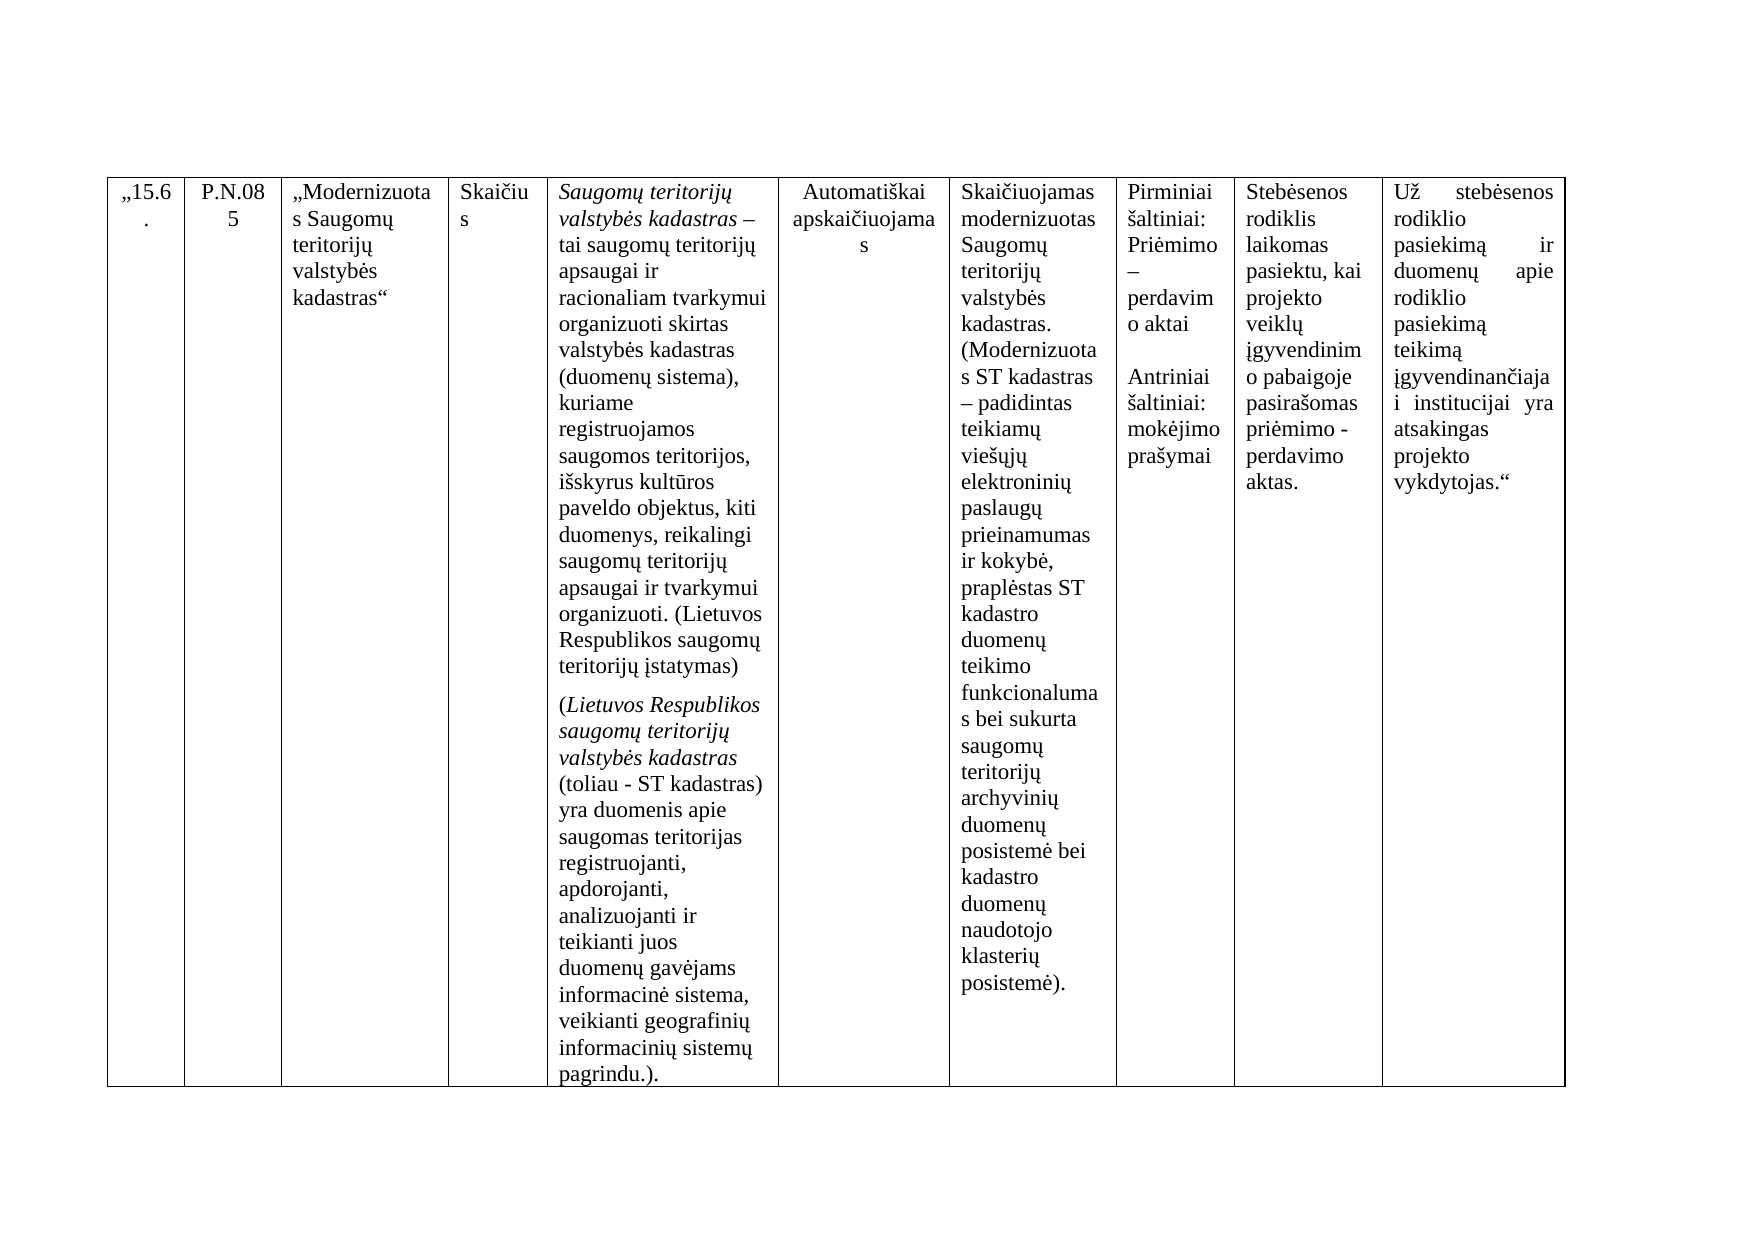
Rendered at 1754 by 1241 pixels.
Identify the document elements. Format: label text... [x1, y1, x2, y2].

table_header Skaičiuojamas modernizuotas Saugomų teritorijų valstybės kadastras. (Modernizuotas ST kadastras – padidintas teikiamų viešųjų elektroninių paslaugų prieinamumas ir kokybė, praplėstas ST kadastro duomenų teikimo funkcionalumas bei sukurta saugomų teritorijų archyvinių duomenų posistemė bei kadastro duomenų naudotojo klasterių posistemė). [950, 178, 1116, 1086]
table_header Pirminiai šaltiniai: Priėmimo – perdavimo aktai Antriniai šaltiniai: mokėjimo prašymai [1117, 178, 1234, 1086]
table_header „15.6. [108, 178, 184, 1086]
table_header Automatiškai apskaičiuojamas [779, 178, 949, 1086]
table_header Skaičius [449, 178, 547, 1086]
table_header „Modernizuotas Saugomų teritorijų valstybės kadastras“ [282, 178, 448, 1086]
table_header P.N.085 [185, 178, 281, 1086]
table_header Stebėsenos rodiklis laikomas pasiektu, kai projekto veiklų įgyvendinimo pabaigoje pasirašomas priėmimo - perdavimo aktas. [1235, 178, 1382, 1086]
table_header Saugomų teritorijų valstybės kadastras – tai saugomų teritorijų apsaugai ir racionaliam tvarkymui organizuoti skirtas valstybės kadastras (duomenų sistema), kuriame registruojamos saugomos teritorijos, išskyrus kultūros paveldo objektus, kiti duomenys, reikalingi saugomų teritorijų apsaugai ir tvarkymui organizuoti. (Lietuvos Respublikos saugomų teritorijų įstatymas) (Lietuvos Respublikos saugomų teritorijų valstybės kadastras (toliau - ST kadastras) yra duomenis apie saugomas teritorijas registruojanti, apdorojanti, analizuojanti ir teikianti juos duomenų gavėjams informacinė sistema, veikianti geografinių informacinių sistemų pagrindu.). [548, 178, 778, 1086]
table_header Už stebėsenos rodiklio pasiekimą ir duomenų apie rodiklio pasiekimą teikimą įgyvendinančiajai institucijai yra atsakingas projekto vykdytojas.“ [1383, 178, 1564, 1086]
